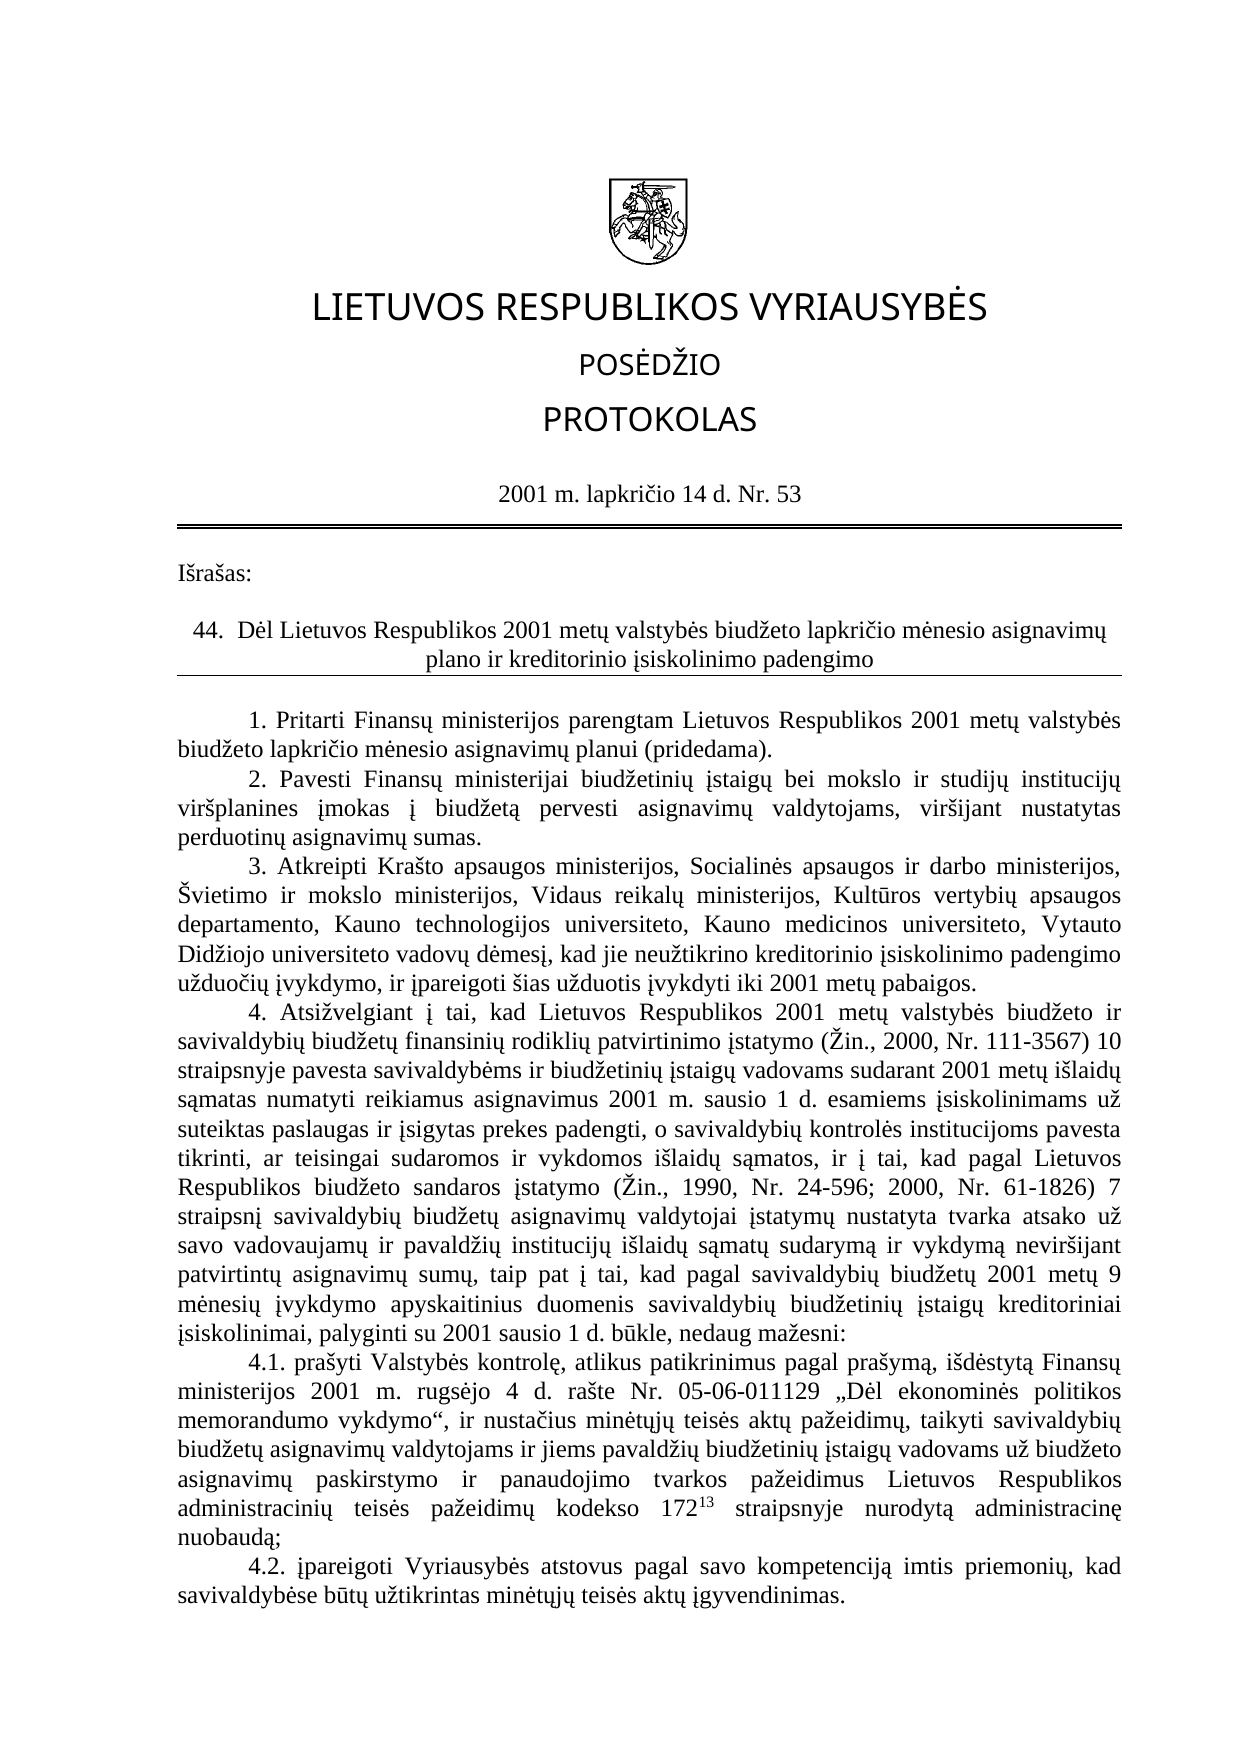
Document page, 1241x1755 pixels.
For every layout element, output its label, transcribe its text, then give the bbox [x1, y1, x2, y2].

text 2. Pavesti Finansų ministerijai biudžetinių įstaigų bei mokslo ir studijų institucijų viršplanines įmokas į biudžetą pervesti asignavimų valdytojams, viršijant nustatytas perduotinų asignavimų sumas. [177, 763, 1122, 851]
text 3. Atkreipti Krašto apsaugos ministerijos, Socialinės apsaugos ir darbo ministerijos, Švietimo ir mokslo ministerijos, Vidaus reikalų ministerijos, Kultūros vertybių apsaugos departamento, Kauno technologijos universiteto, Kauno medicinos universiteto, Vytauto Didžiojo universiteto vadovų dėmesį, kad jie neužtikrino kreditorinio įsiskolinimo padengimo užduočių įvykdymo, ir įpareigoti šias užduotis įvykdyti iki 2001 metų pabaigos. [177, 851, 1122, 997]
text 4.1. prašyti Valstybės kontrolę, atlikus patikrinimus pagal prašymą, išdėstytą Finansų ministerijos 2001 m. rugsėjo 4 d. rašte Nr. 05-06-011129 „Dėl ekonominės politikos memorandumo vykdymo“, ir nustačius minėtųjų teisės aktų pažeidimų, taikyti savivaldybių biudžetų asignavimų valdytojams ir jiems pavaldžių biudžetinių įstaigų vadovams už biudžeto asignavimų paskirstymo ir panaudojimo tvarkos pažeidimus Lietuvos Respublikos administracinių teisės pažeidimų kodekso 17213 straipsnyje nurodytą administracinę nuobaudą; [177, 1347, 1122, 1551]
text 44. Dėl Lietuvos Respublikos 2001 metų valstybės biudžeto lapkričio mėnesio asignavimų plano ir kreditorinio įsiskolinimo padengimo [177, 615, 1122, 675]
text 1. Pritarti Finansų ministerijos parengtam Lietuvos Respublikos 2001 metų valstybės biudžeto lapkričio mėnesio asignavimų planui (pridedama). [177, 705, 1122, 763]
text 4.2. įpareigoti Vyriausybės atstovus pagal savo kompetenciją imtis priemonių, kad savivaldybėse būtų užtikrintas minėtųjų teisės aktų įgyvendinimas. [177, 1551, 1122, 1609]
text 4. Atsižvelgiant į tai, kad Lietuvos Respublikos 2001 metų valstybės biudžeto ir savivaldybių biudžetų finansinių rodiklių patvirtinimo įstatymo (Žin., 2000, Nr. 111-3567) 10 straipsnyje pavesta savivaldybėms ir biudžetinių įstaigų vadovams sudarant 2001 metų išlaidų sąmatas numatyti reikiamus asignavimus 2001 m. sausio 1 d. esamiems įsiskolinimams už suteiktas paslaugas ir įsigytas prekes padengti, o savivaldybių kontrolės institucijoms pavesta tikrinti, ar teisingai sudaromos ir vykdomos išlaidų sąmatos, ir į tai, kad pagal Lietuvos Respublikos biudžeto sandaros įstatymo (Žin., 1990, Nr. 24-596; 2000, Nr. 61-1826) 7 straipsnį savivaldybių biudžetų asignavimų valdytojai įstatymų nustatyta tvarka atsako už savo vadovaujamų ir pavaldžių institucijų išlaidų sąmatų sudarymą ir vykdymą neviršijant patvirtintų asignavimų sumų, taip pat į tai, kad pagal savivaldybių biudžetų 2001 metų 9 mėnesių įvykdymo apyskaitinius duomenis savivaldybių biudžetinių įstaigų kreditoriniai įsiskolinimai, palyginti su 2001 sausio 1 d. būkle, nedaug mažesni: [177, 997, 1122, 1347]
